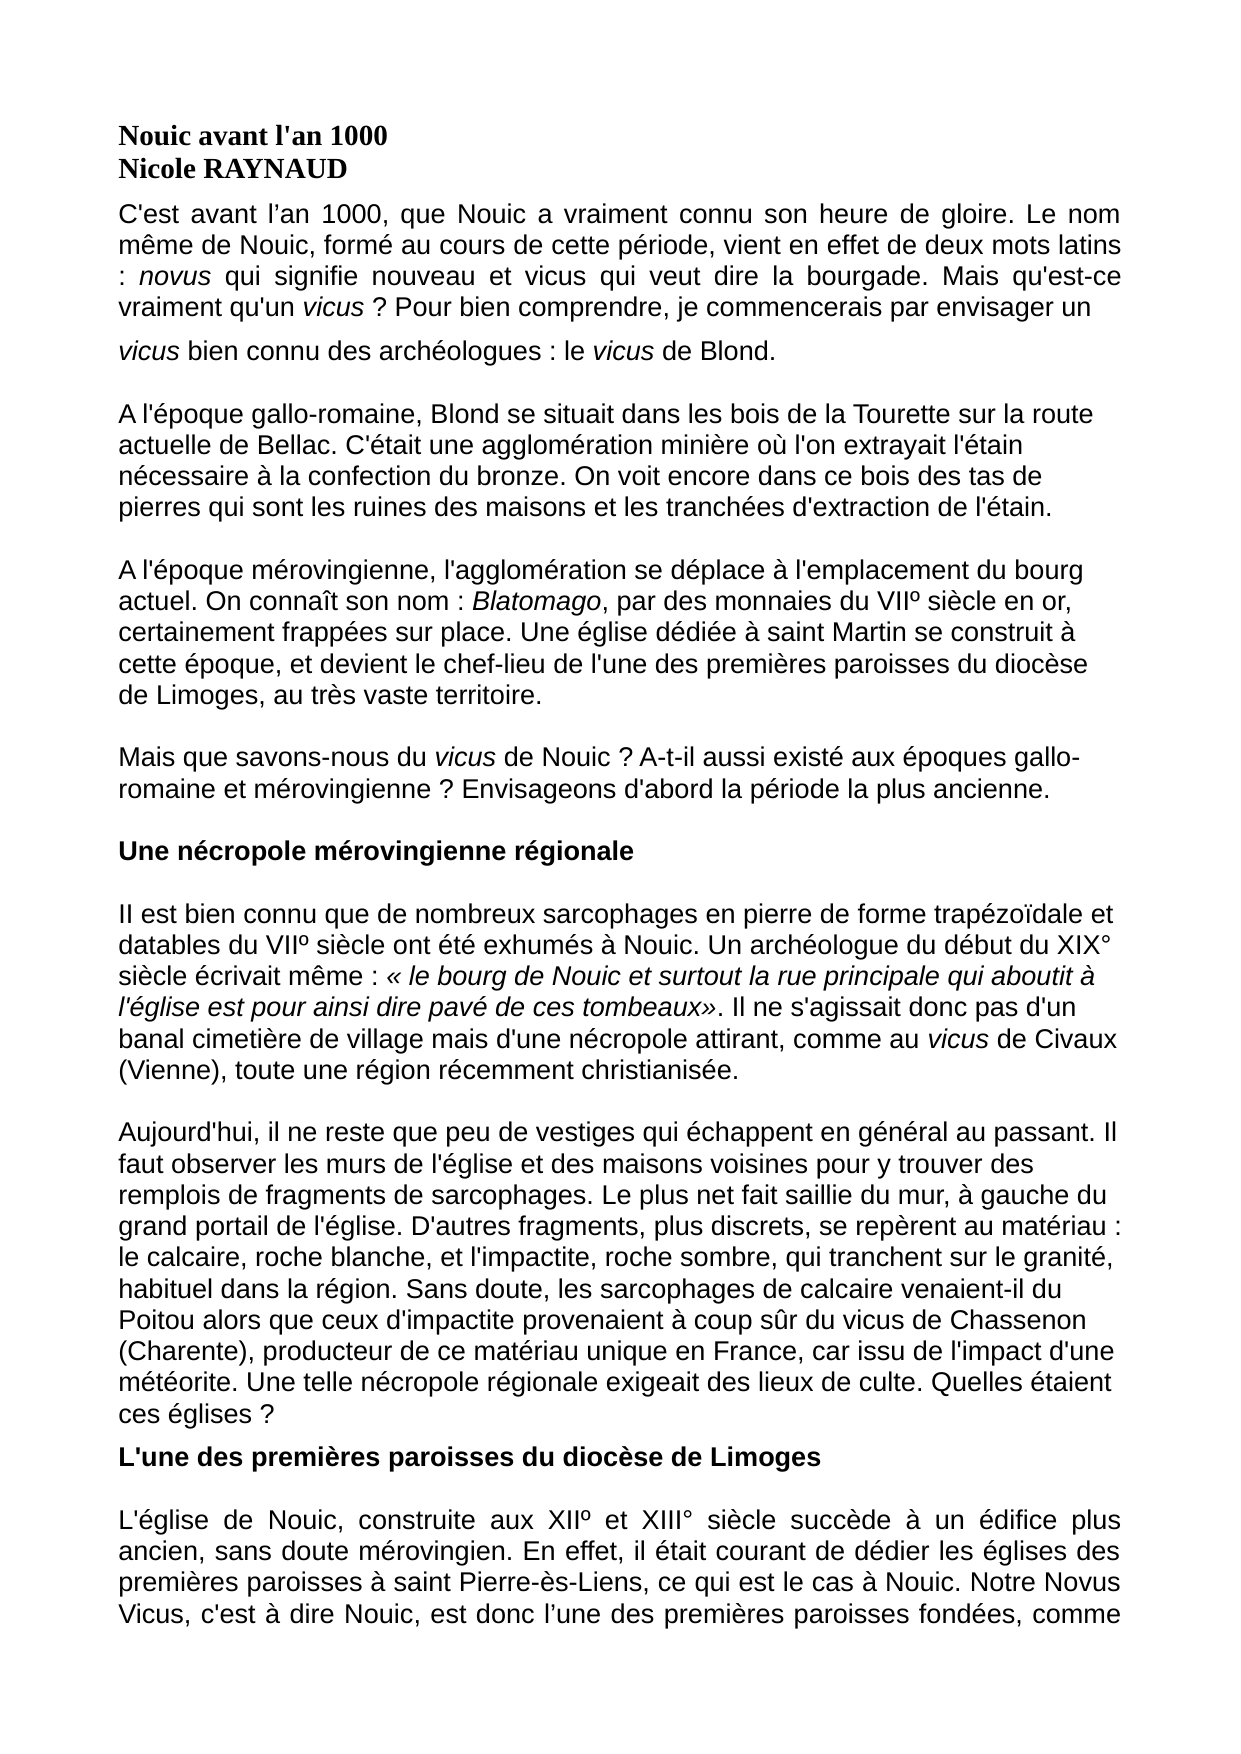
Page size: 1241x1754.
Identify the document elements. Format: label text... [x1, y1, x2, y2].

text C'est avant l’an 1000, que Nouic a vraiment connu son heure de gloire. Le nom même de Nouic, formé au cours de cette période, vient en effet de deux mots latins : novus qui signifie nouveau et vicus qui veut dire la bourgade. Mais qu'est-ce vraiment qu'un vicus ? Pour bien comprendre, je commencerais par envisager un [118, 198, 1122, 323]
text Nicole RAYNAUD [118, 152, 1122, 185]
text vicus bien connu des archéologues : le vicus de Blond. A l'époque gallo-romaine, Blond se situait dans les bois de la Tourette sur la route actuelle de Bellac. C'était une agglomération minière où l'on extrayait l'étain nécessaire à la confection du bronze. On voit encore dans ce bois des tas de pierres qui sont les ruines des maisons et les tranchées d'extraction de l'étain. A l'époque mérovingienne, l'agglomération se déplace à l'emplacement du bourg actuel. On connaît son nom : Blatomago, par des monnaies du VIIº siècle en or, certainement frappées sur place. Une église dédiée à saint Martin se construit à cette époque, et devient le chef-lieu de l'une des premières paroisses du diocèse de Limoges, au très vaste territoire. Mais que savons-nous du vicus de Nouic ? A-t-il aussi existé aux époques gallo-romaine et mérovingienne ? Envisageons d'abord la période la plus ancienne. Une nécropole mérovingienne régionale II est bien connu que de nombreux sarcophages en pierre de forme trapézoïdale et datables du VIIº siècle ont été exhumés à Nouic. Un archéologue du début du XIX° siècle écrivait même : « le bourg de Nouic et surtout la rue principale qui aboutit à l'église est pour ainsi dire pavé de ces tombeaux». Il ne s'agissait donc pas d'un banal cimetière de village mais d'une nécropole attirant, comme au vicus de Civaux (Vienne), toute une région récemment christianisée. Aujourd'hui, il ne reste que peu de vestiges qui échappent en général au passant. Il faut observer les murs de l'église et des maisons voisines pour y trouver des remplois de fragments de sarcophages. Le plus net fait saillie du mur, à gauche du grand portail de l'église. D'autres fragments, plus discrets, se repèrent au matériau : le calcaire, roche blanche, et l'impactite, roche sombre, qui tranchent sur le granité, habituel dans la région. Sans doute, les sarcophages de calcaire venaient-il du Poitou alors que ceux d'impactite provenaient à coup sûr du vicus de Chassenon (Charente), producteur de ce matériau unique en France, car issu de l'impact d'une météorite. Une telle nécropole régionale exigeait des lieux de culte. Quelles étaient ces églises ? [118, 335, 1122, 1429]
text L'église de Nouic, construite aux XIIº et XIII° siècle succède à un édifice plus ancien, sans doute mérovingien. En effet, il était courant de dédier les églises des premières paroisses à saint Pierre-ès-Liens, ce qui est le cas à Nouic. Notre Novus Vicus, c'est à dire Nouic, est donc l’une des premières paroisses fondées, comme [118, 1504, 1122, 1629]
text Nouic avant l'an 1000 [118, 118, 1122, 152]
text L'une des premières paroisses du diocèse de Limoges [118, 1441, 1122, 1504]
